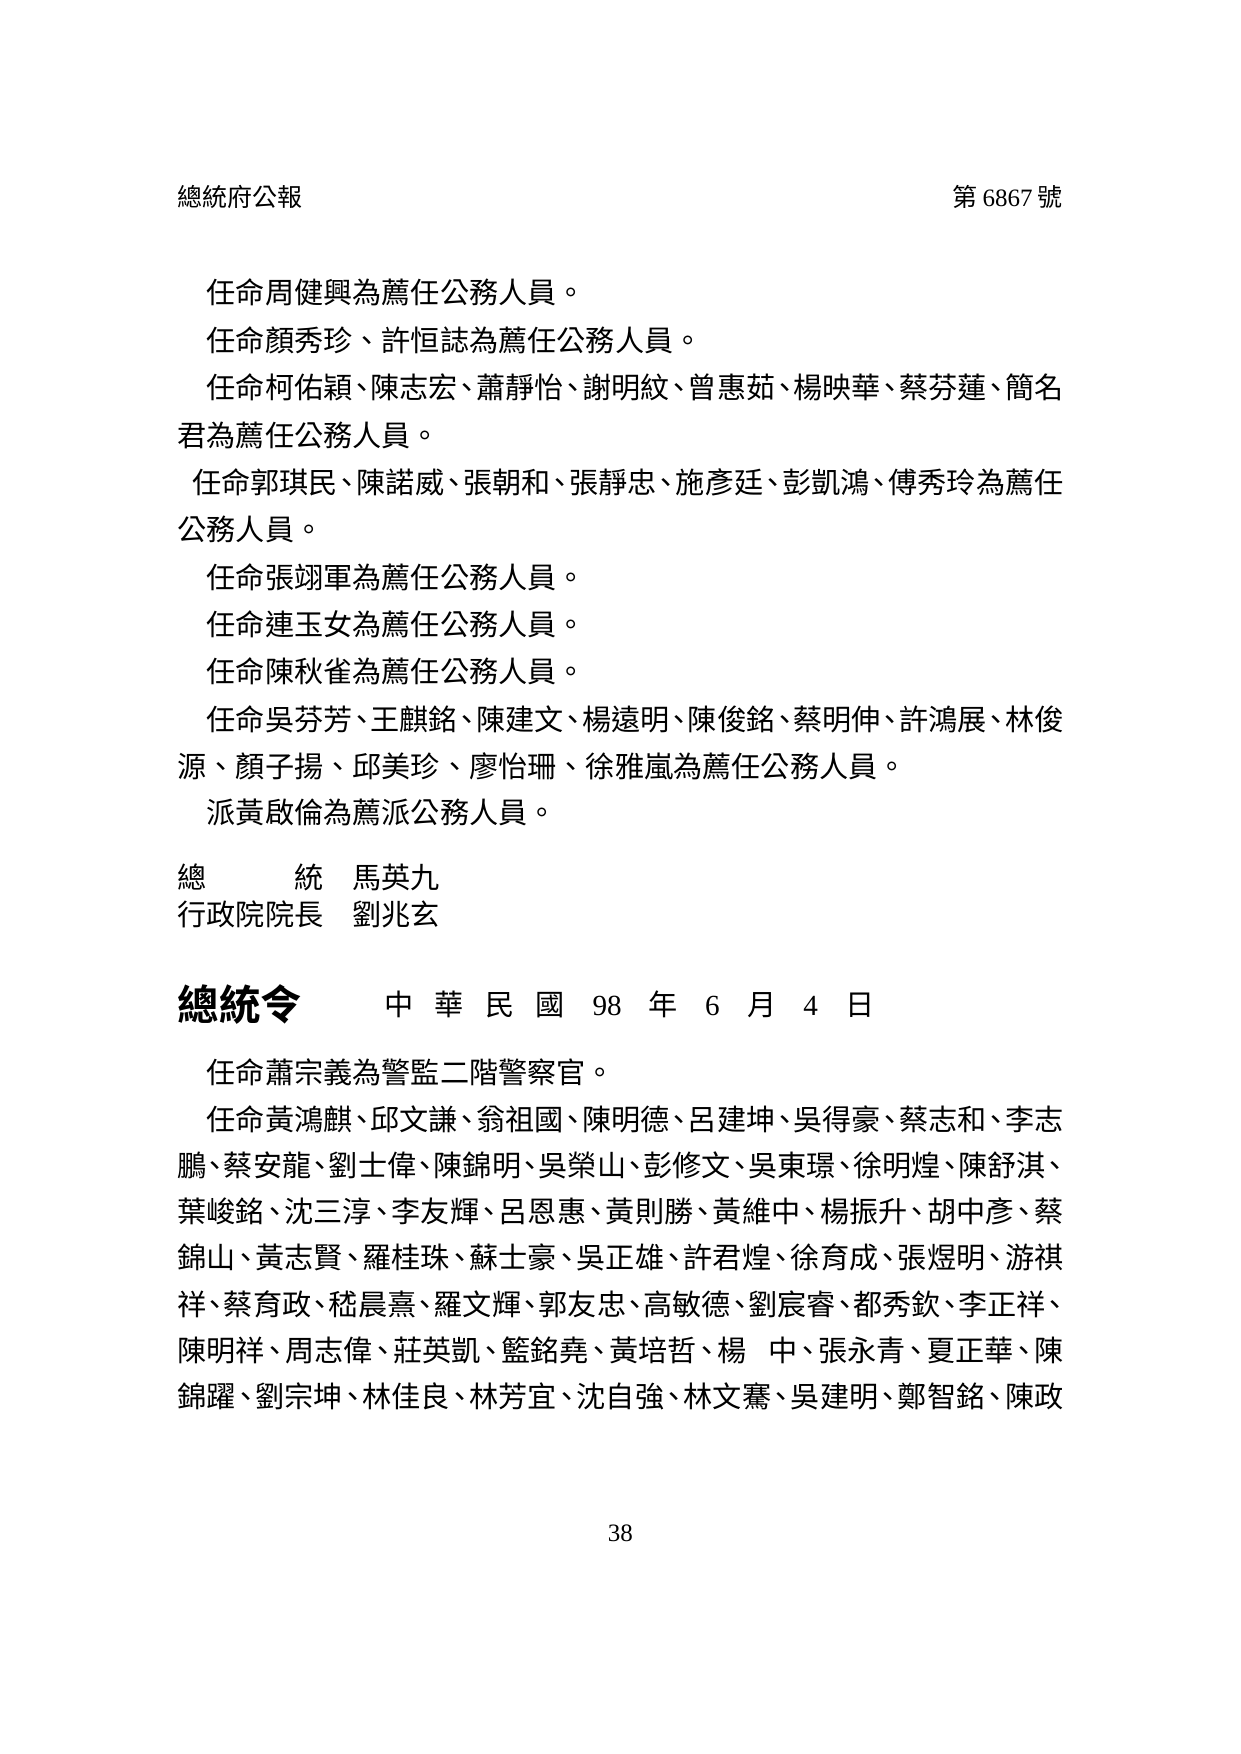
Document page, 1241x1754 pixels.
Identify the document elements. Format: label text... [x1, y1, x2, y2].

text 派黃啟倫為薦派公務人員。 [177, 787, 1063, 833]
text 任命周健興為薦任公務人員。 [177, 266, 1063, 313]
text 任命連玉女為薦任公務人員。 [177, 598, 1063, 645]
text 行政院院長 劉兆玄 [177, 896, 1063, 933]
text 總 統 馬英九 [177, 858, 1063, 896]
table_header 總統令 [174, 958, 381, 1047]
text 任命柯佑穎、陳志宏、蕭靜怡、謝明紋、曾惠茹、楊映華、蔡芬蓮、簡名君為薦任公務人員。 [177, 361, 1063, 455]
text 任命吳芬芳、王麒銘、陳建文、楊遠明、陳俊銘、蔡明伸、許鴻展、林俊源、顏子揚、邱美珍、廖怡珊、徐雅嵐為薦任公務人員。 [177, 692, 1063, 787]
text 任命黃鴻麒、邱文謙、翁祖國、陳明德、呂建坤、吳得豪、蔡志和、李志鵬、蔡安龍、劉士偉、陳錦明、吳榮山、彭修文、吳東璟、徐明煌、陳舒淇、葉峻銘、沈三淳、李友輝、呂恩惠、黃則勝、黃維中、楊振升、胡中彥、蔡錦山、黃志賢、羅桂珠、蘇士豪、吳正雄、許君煌、徐育成、張煜明、游祺祥、蔡育政、嵇晨熹、羅文輝、郭友忠、高敏德、劉宸睿、都秀欽、李正祥、陳明祥、周志偉、莊英凱、籃銘堯、黃培哲、楊中、張永青、夏正華、陳錦躍、劉宗坤、林佳良、林芳宜、沈自強、林文騫、吳建明、鄭智銘、陳政裕、劉秋煌、黃淵章、黃奕豪、彭成桄、蔡恆堅、黨啟華、劉俊德、翁祖聖、曾威仁、盧建廷、張宏吉、黃啟峰、歐松林、黃文宏、劉慶澤、陳勝章、楊有杰、吳三寶、葉辛坤、邱俊貴、王明記、鄭明彬、廖學文、丁賢仁、王安順、吳昌儒、吳至人、張誌升、柳泰斌、葉昭文、李江林、詹政融、褚木坤、許照明、關山月、涂志宏、吳炯賢、曾振益、林榮智、林冠東、陳權榮、吳振達、賴建龍、林錦宏、林政一、黃俊棋、賴叡龍、王添億、蔡宏嘉、黃耿彥、蔡宗良、張成棟、蔡輝煌、張銘章、李浦銘、王奕壬、陳世豪、林宜鋒、蔡曜駿、張剛輔、葉威辰、洪信芳、王品堅、陳龍彬、鄭明勇、蕭國禎、郭峻瑀、鄭英茂、戴四國、楊順守、崔企英、黃寶慶、唐佑宗、藍周啟、楊建偉、陳文輝、李澤順、呂榮釧、呂亦明、陳德威、張哲綸、蔡欽偉、徐立國、廖基伸、李俊賢、劉育昇、陳志瑜、李維哲、朱振輝、林金德、卓直章、范譽耀、洪松甫、劉偉光、潘信有、黃宏品、保漢卿、梁家銘、張玉堂、黃獻森、易文起、王俊龍、陳右錄、佘明鴻、劉正民、許秀基、陳天林、陳慶鎮為警正警察官。 [177, 1093, 1063, 1417]
text 任命張翊軍為薦任公務人員。 [177, 550, 1063, 598]
table_header 中華民國98年6月4日 [381, 958, 877, 1047]
text 任命陳秋雀為薦任公務人員。 [177, 645, 1063, 692]
text 任命顏秀珍、許恒誌為薦任公務人員。 [177, 313, 1063, 361]
text 任命郭琪民、陳諾威、張朝和、張靜忠、施彥廷、彭凱鴻、傅秀玲為薦任公務人員。 [177, 455, 1063, 550]
text 任命蕭宗義為警監二階警察官。 [177, 1047, 1063, 1093]
